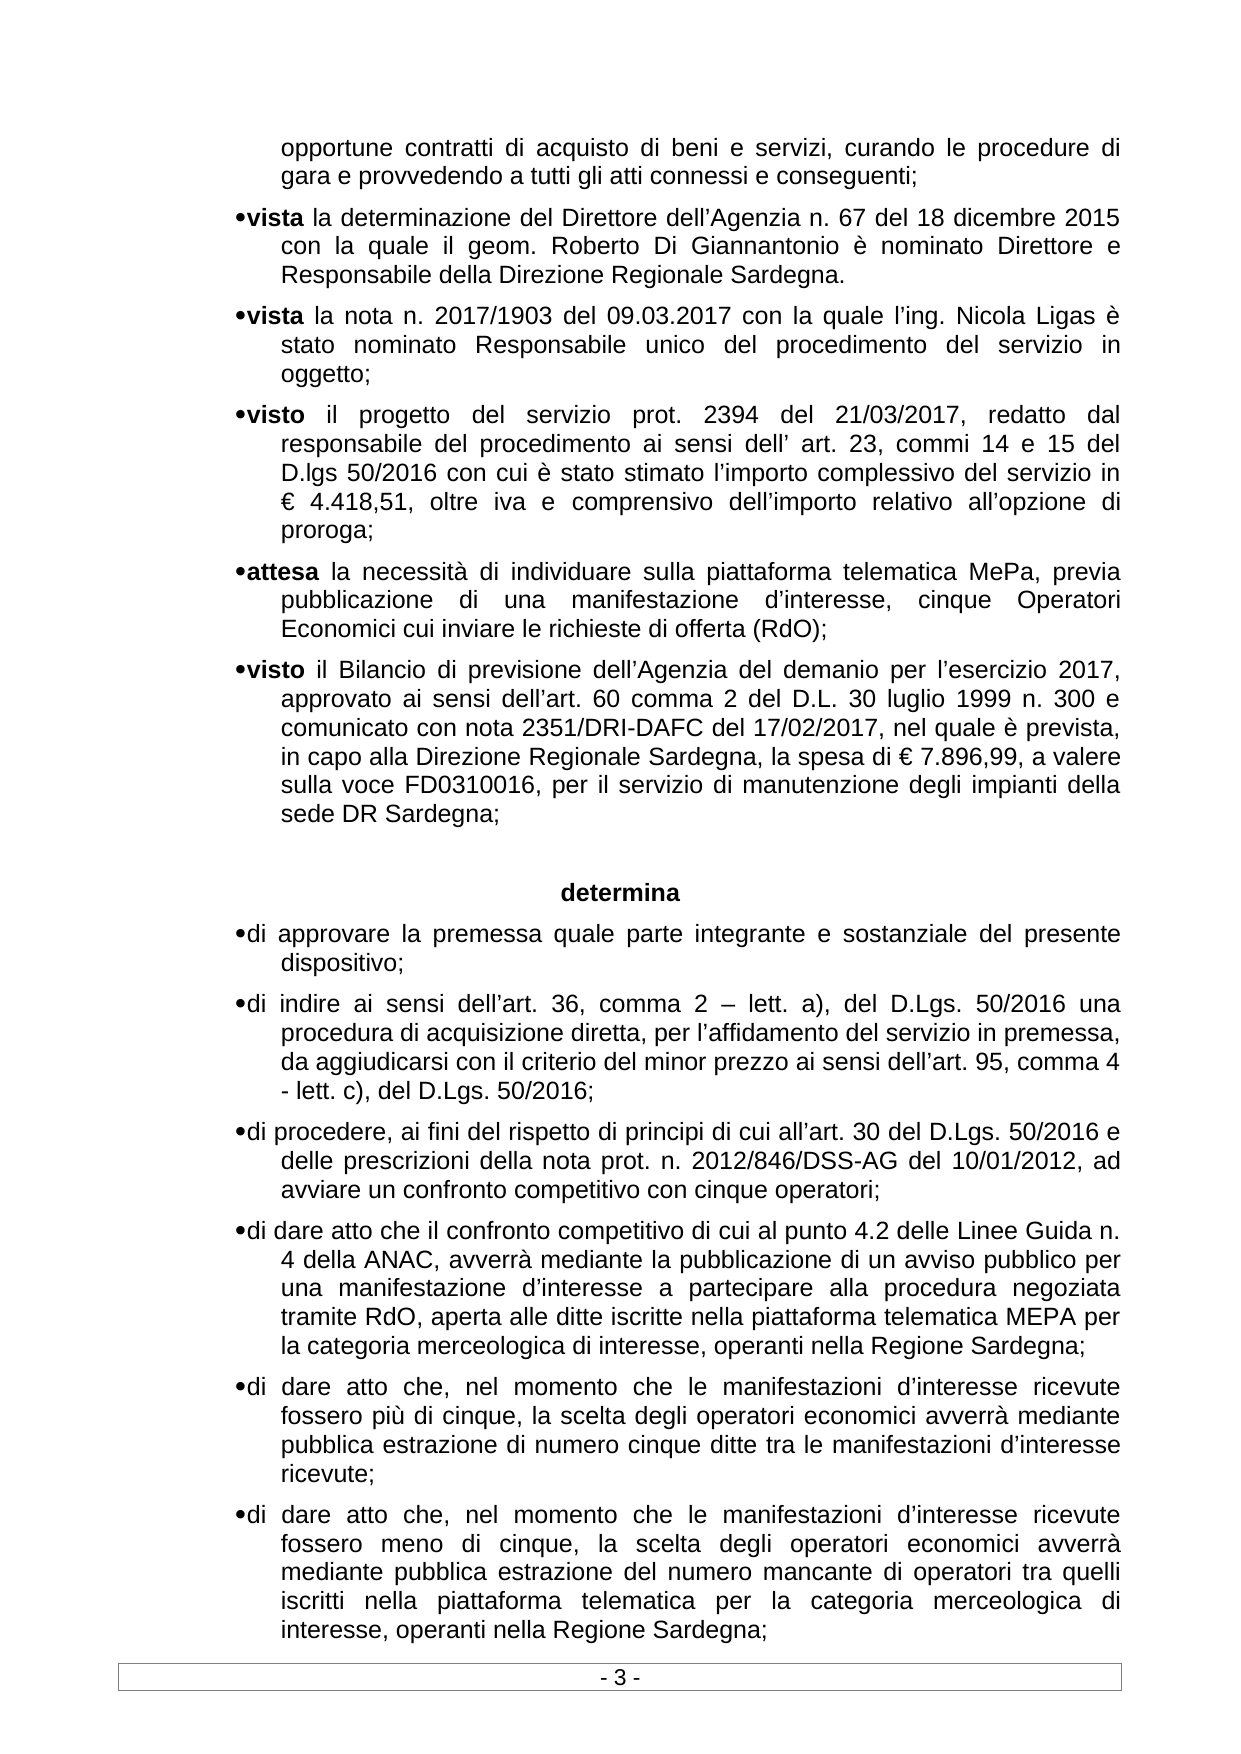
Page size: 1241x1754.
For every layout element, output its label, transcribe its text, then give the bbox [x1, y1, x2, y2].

text determina [118, 878, 1122, 907]
list di dare atto che, nel momento che le manifestazioni d’interesse ricevute fossero meno di cinque, la scelta degli operatori economici avverrà mediante pubblica estrazione del numero mancante di operatori tra quelli iscritti nella piattaforma telematica per la categoria merceologica di interesse, operanti nella Regione Sardegna; [118, 1500, 1122, 1644]
list di indire ai sensi dell’art. 36, comma 2 – lett. a), del D.Lgs. 50/2016 una procedura di acquisizione diretta, per l’affidamento del servizio in premessa, da aggiudicarsi con il criterio del minor prezzo ai sensi dell’art. 95, comma 4 - lett. c), del D.Lgs. 50/2016; [118, 989, 1122, 1104]
list vista la determinazione del Direttore dell’Agenzia n. 67 del 18 dicembre 2015 con la quale il geom. Roberto Di Giannantonio è nominato Direttore e Responsabile della Direzione Regionale Sardegna. [118, 202, 1122, 289]
list visto il progetto del servizio prot. 2394 del 21/03/2017, redatto dal responsabile del procedimento ai sensi dell’ art. 23, commi 14 e 15 del D.lgs 50/2016 con cui è stato stimato l’importo complessivo del servizio in € 4.418,51, oltre iva e comprensivo dell’importo relativo all’opzione di proroga; [118, 400, 1122, 544]
list visto il Bilancio di previsione dell’Agenzia del demanio per l’esercizio 2017, approvato ai sensi dell’art. 60 comma 2 del D.L. 30 luglio 1999 n. 300 e comunicato con nota 2351/DRI-DAFC del 17/02/2017, nel quale è prevista, in capo alla Direzione Regionale Sardegna, la spesa di € 7.896,99, a valere sulla voce FD0310016, per il servizio di manutenzione degli impianti della sede DR Sardegna; [118, 655, 1122, 828]
list di dare atto che, nel momento che le manifestazioni d’interesse ricevute fossero più di cinque, la scelta degli operatori economici avverrà mediante pubblica estrazione di numero cinque ditte tra le manifestazioni d’interesse ricevute; [118, 1372, 1122, 1487]
list di approvare la premessa quale parte integrante e sostanziale del presente dispositivo; [118, 919, 1122, 977]
list opportune contratti di acquisto di beni e servizi, curando le procedure di gara e provvedendo a tutti gli atti connessi e conseguenti; [118, 132, 1122, 190]
list vista la nota n. 2017/1903 del 09.03.2017 con la quale l’ing. Nicola Ligas è stato nominato Responsabile unico del procedimento del servizio in oggetto; [118, 301, 1122, 388]
list attesa la necessità di individuare sulla piattaforma telematica MePa, previa pubblicazione di una manifestazione d’interesse, cinque Operatori Economici cui inviare le richieste di offerta (RdO); [118, 557, 1122, 643]
list di dare atto che il confronto competitivo di cui al punto 4.2 delle Linee Guida n. 4 della ANAC, avverrà mediante la pubblicazione di un avviso pubblico per una manifestazione d’interesse a partecipare alla procedura negoziata tramite RdO, aperta alle ditte iscritte nella piattaforma telematica MEPA per la categoria merceologica di interesse, operanti nella Regione Sardegna; [118, 1216, 1122, 1360]
list di procedere, ai fini del rispetto di principi di cui all’art. 30 del D.Lgs. 50/2016 e delle prescrizioni della nota prot. n. 2012/846/DSS-AG del 10/01/2012, ad avviare un confronto competitivo con cinque operatori; [118, 1117, 1122, 1203]
